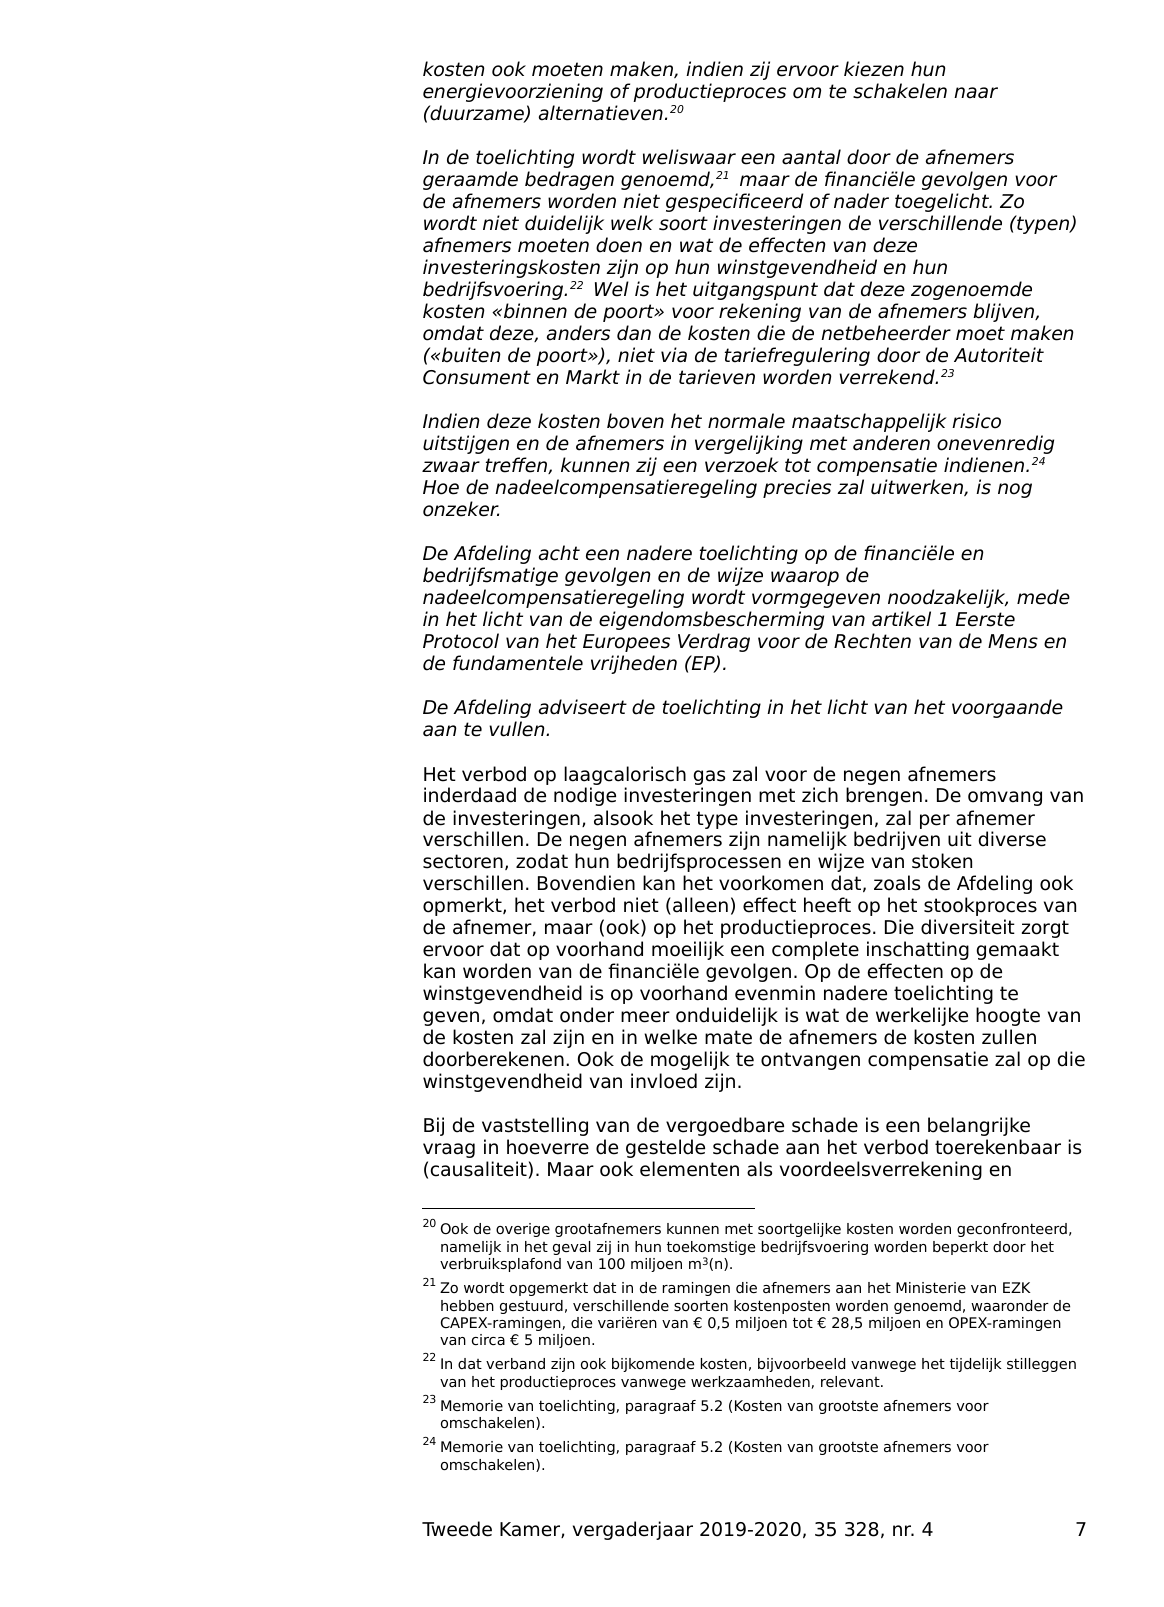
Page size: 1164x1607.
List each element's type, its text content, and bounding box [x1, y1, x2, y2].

text De Afdeling adviseert de toelichting in het licht van het voorgaande aan te vullen. [422, 697, 1087, 741]
text Memorie van toelichting, paragraaf 5.2 (Kosten van grootste afnemers voor omschakelen). [422, 1393, 1087, 1432]
text Bij de vaststelling van de vergoedbare schade is een belangrijke vraag in hoeverre de gestelde schade aan het verbod toerekenbaar is (causaliteit). Maar ook elementen als voordeelsverrekening en [422, 1115, 1087, 1181]
text Zo wordt opgemerkt dat in de ramingen die afnemers aan het Ministerie van EZK hebben gestuurd, verschillende soorten kostenposten worden genoemd, waaronder de CAPEX-ramingen, die variëren van € 0,5 miljoen tot € 28,5 miljoen en OPEX-ramingen van circa € 5 miljoen. [422, 1276, 1087, 1349]
text De Afdeling acht een nadere toelichting op de financiële en bedrijfsmatige gevolgen en de wijze waarop de nadeelcompensatieregeling wordt vormgegeven noodzakelijk, mede in het licht van de eigendomsbescherming van artikel 1 Eerste Protocol van het Europees Verdrag voor de Rechten van de Mens en de fundamentele vrijheden (EP). [422, 543, 1087, 675]
text In de toelichting wordt weliswaar een aantal door de afnemers geraamde bedragen genoemd, maar de financiële gevolgen voor de afnemers worden niet gespecificeerd of nader toegelicht. Zo wordt niet duidelijk welk soort investeringen de verschillende (typen) afnemers moeten doen en wat de effecten van deze investeringskosten zijn op hun winstgevendheid en hun bedrijfsvoering. Wel is het uitgangspunt dat deze zogenoemde kosten «binnen de poort» voor rekening van de afnemers blijven, omdat deze, anders dan de kosten die de netbeheerder moet maken («buiten de poort»), niet via de tariefregulering door de Autoriteit Consument en Markt in de tarieven worden verrekend. [422, 147, 1087, 389]
text Memorie van toelichting, paragraaf 5.2 (Kosten van grootste afnemers voor omschakelen). [422, 1435, 1087, 1474]
text kosten ook moeten maken, indien zij ervoor kiezen hun energievoorziening of productieproces om te schakelen naar (duurzame) alternatieven. [422, 59, 1087, 125]
text Ook de overige grootafnemers kunnen met soortgelijke kosten worden geconfronteerd, namelijk in het geval zij in hun toekomstige bedrijfsvoering worden beperkt door het verbruiksplafond van 100 miljoen m3(n). [422, 1217, 1087, 1273]
text Indien deze kosten boven het normale maatschappelijk risico uitstijgen en de afnemers in vergelijking met anderen onevenredig zwaar treffen, kunnen zij een verzoek tot compensatie indienen. Hoe de nadeelcompensatieregeling precies zal uitwerken, is nog onzeker. [422, 411, 1087, 521]
text In dat verband zijn ook bijkomende kosten, bijvoorbeeld vanwege het tijdelijk stilleggen van het productieproces vanwege werkzaamheden, relevant. [422, 1352, 1087, 1391]
text Het verbod op laagcalorisch gas zal voor de negen afnemers inderdaad de nodige investeringen met zich brengen. De omvang van de investeringen, alsook het type investeringen, zal per afnemer verschillen. De negen afnemers zijn namelijk bedrijven uit diverse sectoren, zodat hun bedrijfsprocessen en wijze van stoken verschillen. Bovendien kan het voorkomen dat, zoals de Afdeling ook opmerkt, het verbod niet (alleen) effect heeft op het stookproces van de afnemer, maar (ook) op het productieproces. Die diversiteit zorgt ervoor dat op voorhand moeilijk een complete inschatting gemaakt kan worden van de financiële gevolgen. Op de effecten op de winstgevendheid is op voorhand evenmin nadere toelichting te geven, omdat onder meer onduidelijk is wat de werkelijke hoogte van de kosten zal zijn en in welke mate de afnemers de kosten zullen doorberekenen. Ook de mogelijk te ontvangen compensatie zal op die winstgevendheid van invloed zijn. [422, 763, 1087, 1093]
